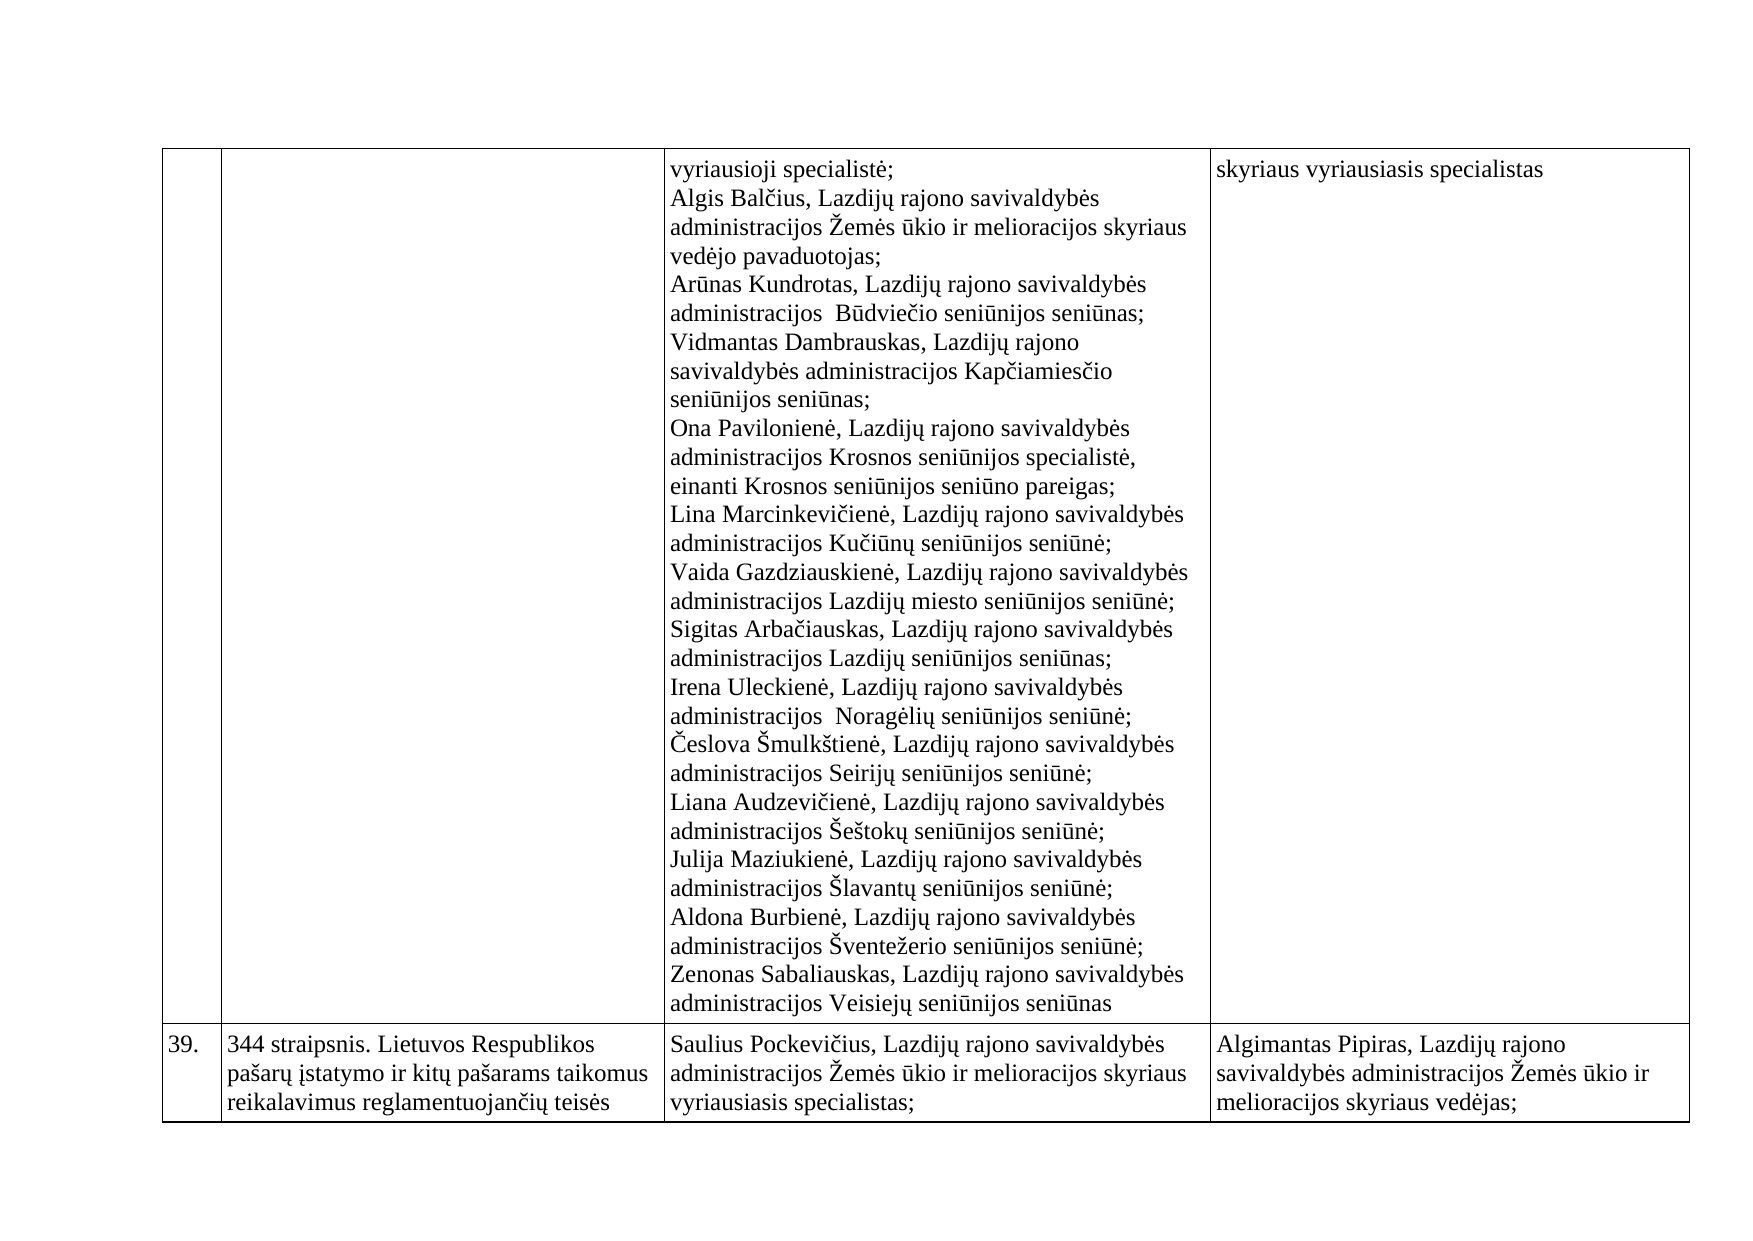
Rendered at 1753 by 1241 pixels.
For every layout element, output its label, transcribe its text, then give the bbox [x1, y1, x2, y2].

table_cell 344 straipsnis. Lietuvos Respublikos pašarų įstatymo ir kitų pašarams taikomus reikalavimus reglamentuojančių teisės [222, 1024, 664, 1121]
table_cell Algimantas Pipiras, Lazdijų rajono savivaldybės administracijos Žemės ūkio ir melioracijos skyriaus vedėjas; [1211, 1024, 1689, 1121]
table_cell vyriausioji specialistė; Algis Balčius, Lazdijų rajono savivaldybės administracijos Žemės ūkio ir melioracijos skyriaus vedėjo pavaduotojas; Arūnas Kundrotas, Lazdijų rajono savivaldybės administracijos Būdviečio seniūnijos seniūnas; Vidmantas Dambrauskas, Lazdijų rajono savivaldybės administracijos Kapčiamiesčio seniūnijos seniūnas; Ona Pavilonienė, Lazdijų rajono savivaldybės administracijos Krosnos seniūnijos specialistė, einanti Krosnos seniūnijos seniūno pareigas; Lina Marcinkevičienė, Lazdijų rajono savivaldybės administracijos Kučiūnų seniūnijos seniūnė; Vaida Gazdziauskienė, Lazdijų rajono savivaldybės administracijos Lazdijų miesto seniūnijos seniūnė; Sigitas Arbačiauskas, Lazdijų rajono savivaldybės administracijos Lazdijų seniūnijos seniūnas; Irena Uleckienė, Lazdijų rajono savivaldybės administracijos Noragėlių seniūnijos seniūnė; Česlova Šmulkštienė, Lazdijų rajono savivaldybės administracijos Seirijų seniūnijos seniūnė; Liana Audzevičienė, Lazdijų rajono savivaldybės administracijos Šeštokų seniūnijos seniūnė; Julija Maziukienė, Lazdijų rajono savivaldybės administracijos Šlavantų seniūnijos seniūnė; Aldona Burbienė, Lazdijų rajono savivaldybės administracijos Šventežerio seniūnijos seniūnė; Zenonas Sabaliauskas, Lazdijų rajono savivaldybės administracijos Veisiejų seniūnijos seniūnas [665, 149, 1210, 1023]
table_cell [222, 149, 664, 1023]
table_cell skyriaus vyriausiasis specialistas [1211, 149, 1689, 1023]
table_cell [163, 149, 221, 1023]
table_cell 39. [163, 1024, 221, 1121]
table_cell Saulius Pockevičius, Lazdijų rajono savivaldybės administracijos Žemės ūkio ir melioracijos skyriaus vyriausiasis specialistas; [665, 1024, 1210, 1121]
